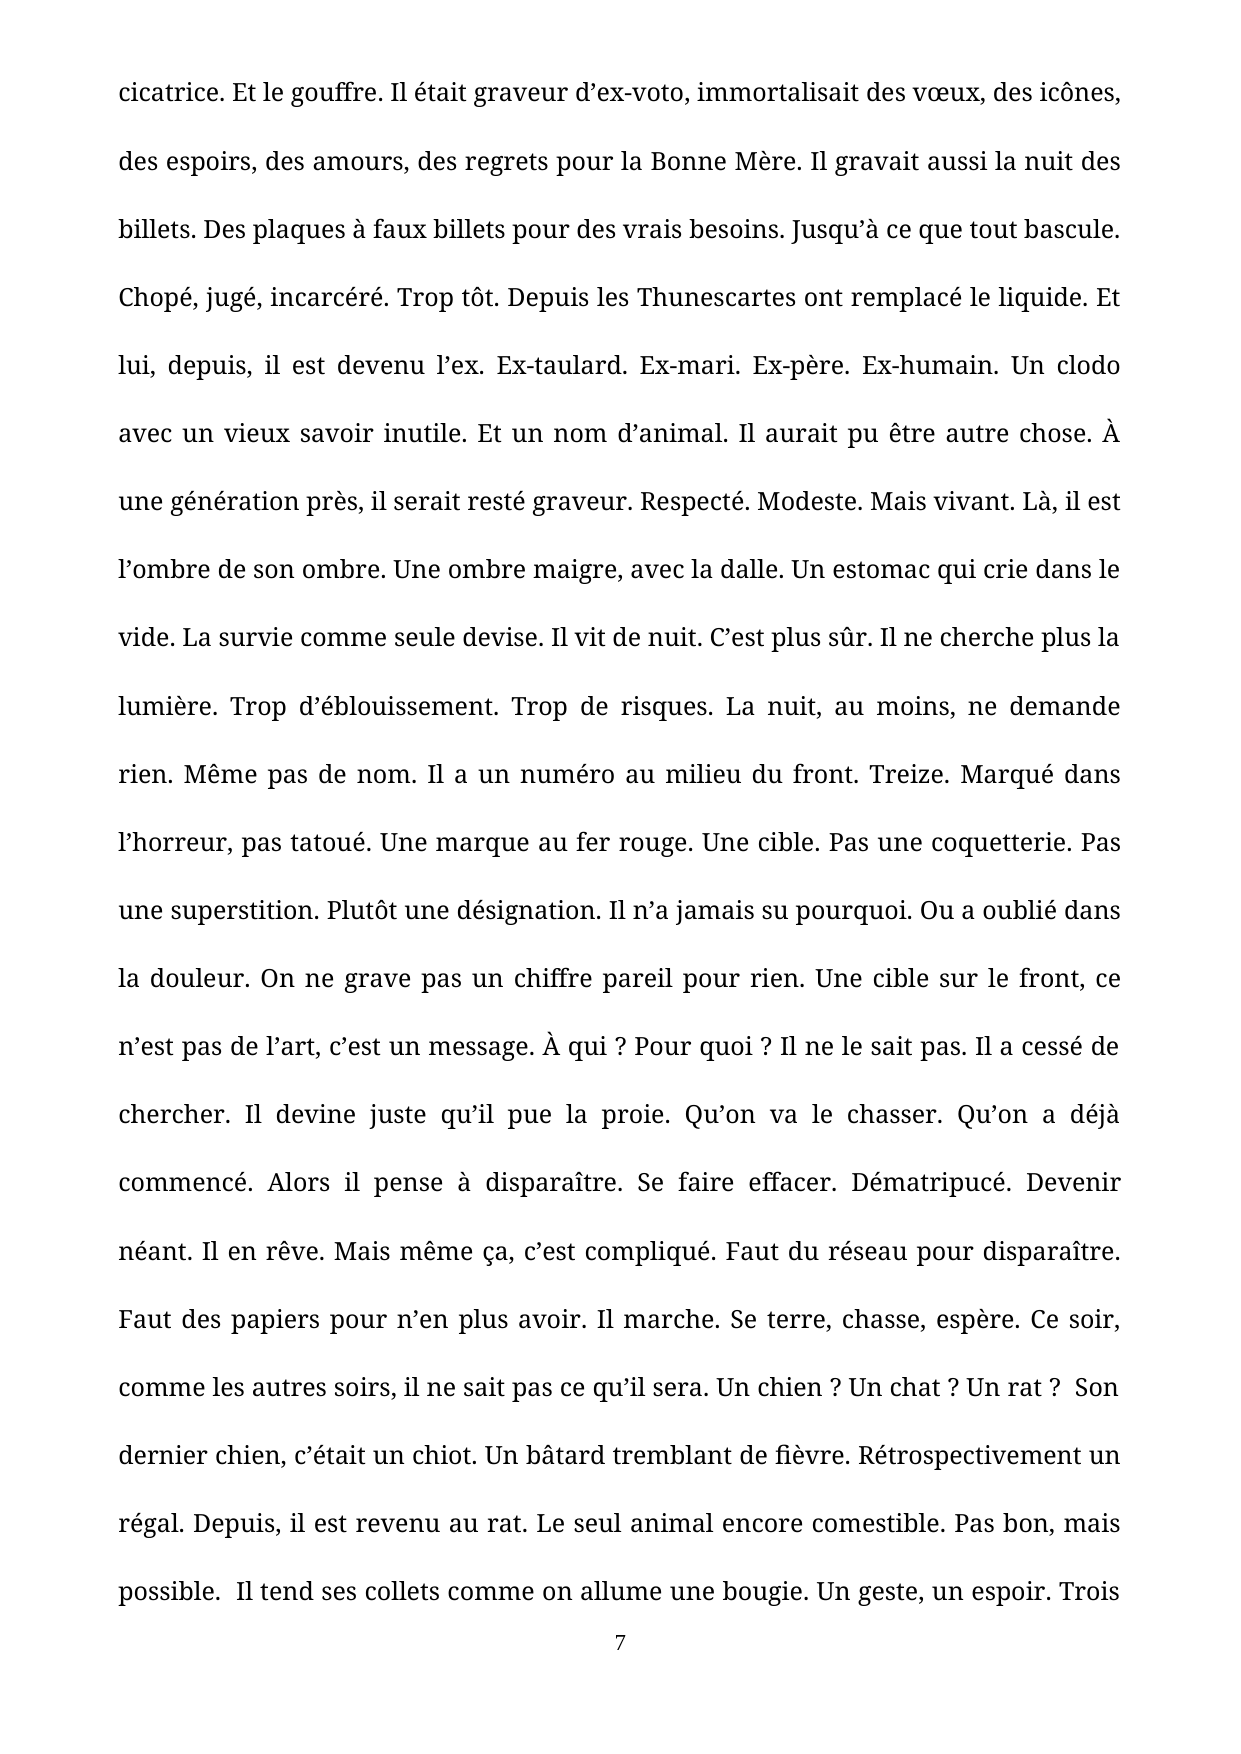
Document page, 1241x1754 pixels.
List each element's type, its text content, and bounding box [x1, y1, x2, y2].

text cicatrice. Et le gouffre. Il était graveur d’ex-voto, immortalisait des vœux, des icônes, des espoirs, des amours, des regrets pour la Bonne Mère. Il gravait aussi la nuit des billets. Des plaques à faux billets pour des vrais besoins. Jusqu’à ce que tout bascule. Chopé, jugé, incarcéré. Trop tôt. Depuis les Thunescartes ont remplacé le liquide. Et lui, depuis, il est devenu l’ex. Ex-taulard. Ex-mari. Ex-père. Ex-humain. Un clodo avec un vieux savoir inutile. Et un nom d’animal. Il aurait pu être autre chose. À une génération près, il serait resté graveur. Respecté. Modeste. Mais vivant. Là, il est l’ombre de son ombre. Une ombre maigre, avec la dalle. Un estomac qui crie dans le vide. La survie comme seule devise. Il vit de nuit. C’est plus sûr. Il ne cherche plus la lumière. Trop d’éblouissement. Trop de risques. La nuit, au moins, ne demande rien. Même pas de nom. Il a un numéro au milieu du front. Treize. Marqué dans l’horreur, pas tatoué. Une marque au fer rouge. Une cible. Pas une coquetterie. Pas une superstition. Plutôt une désignation. Il n’a jamais su pourquoi. Ou a oublié dans la douleur. On ne grave pas un chiffre pareil pour rien. Une cible sur le front, ce n’est pas de l’art, c’est un message. À qui ? Pour quoi ? Il ne le sait pas. Il a cessé de chercher. Il devine juste qu’il pue la proie. Qu’on va le chasser. Qu’on a déjà commencé. Alors il pense à disparaître. Se faire effacer. Dématripucé. Devenir néant. Il en rêve. Mais même ça, c’est compliqué. Faut du réseau pour disparaître. Faut des papiers pour n’en plus avoir. Il marche. Se terre, chasse, espère. Ce soir, comme les autres soirs, il ne sait pas ce qu’il sera. Un chien ? Un chat ? Un rat ? Son dernier chien, c’était un chiot. Un bâtard tremblant de fièvre. Rétrospectivement un régal. Depuis, il est revenu au rat. Le seul animal encore comestible. Pas bon, mais possible. Il tend ses collets comme on allume une bougie. Un geste, un espoir. Trois [118, 75, 1122, 1608]
